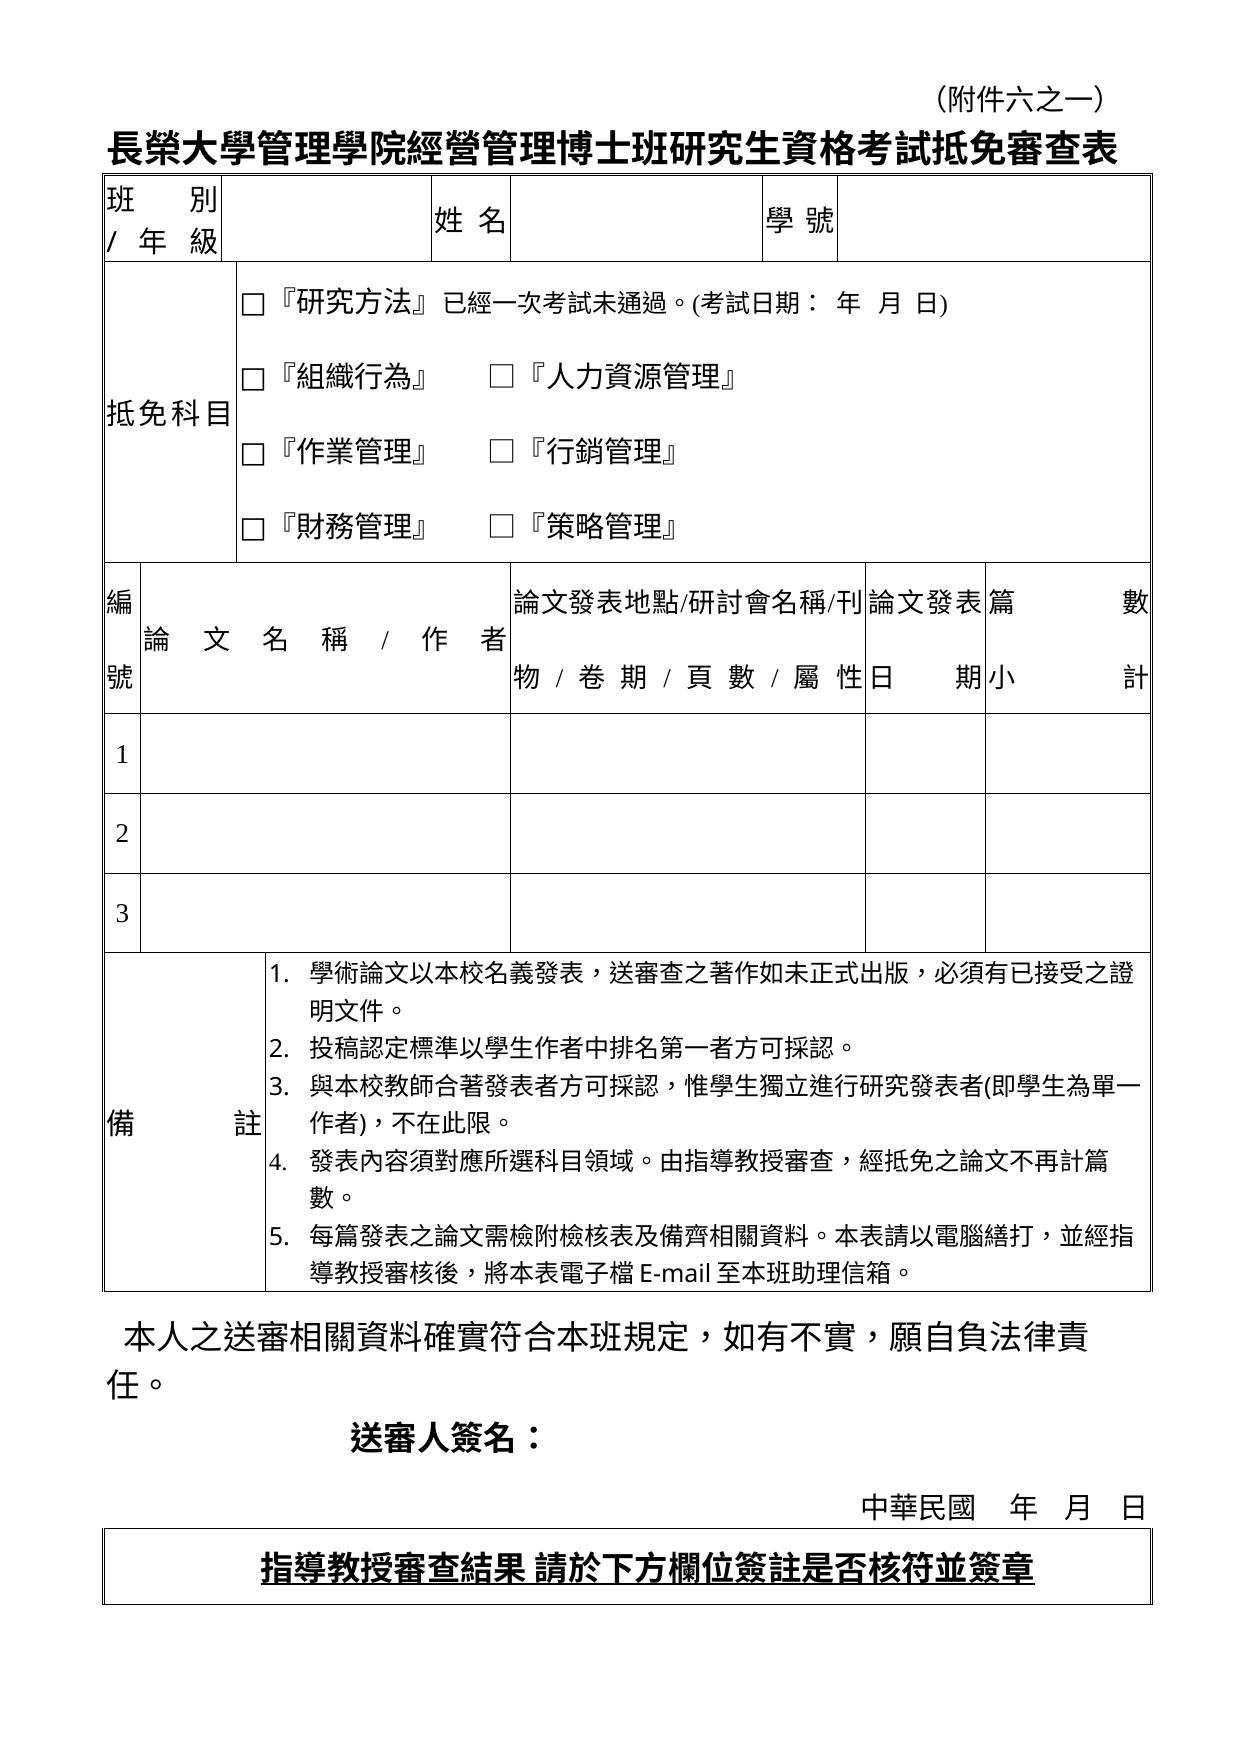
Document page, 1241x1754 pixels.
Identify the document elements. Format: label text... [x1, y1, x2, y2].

table_header 班別 /年級 [105, 176, 221, 261]
table_cell 學術論文以本校名義發表，送審查之著作如未正式出版，必須有已接受之證明文件。 投稿認定標準以學生作者中排名第一者方可採認。 與本校教師合著發表者方可採認，惟學生獨立進行研究發表者(即學生為單一作者)，不在此限。 發表內容須對應所選科目領域。由指導教授審查，經抵免之論文不再計篇數。 每篇發表之論文需檢附檢核表及備齊相關資料。本表請以電腦繕打，並經指導教授審核後，將本表電子檔E-mail至本班助理信箱。 [266, 953, 1150, 1291]
table_header [222, 176, 431, 261]
table_cell [986, 794, 1150, 872]
text （附件六之一） [118, 77, 1122, 119]
table_cell 篇數 小計 [986, 563, 1150, 713]
table_cell 1 [105, 714, 140, 793]
table_cell 備註 [105, 953, 265, 1291]
table_cell [141, 794, 510, 872]
table_cell 3 [105, 874, 140, 952]
table_cell [866, 874, 985, 952]
table_cell 論文發表地點/研討會名稱/刊物/卷期/頁數/屬性 [511, 563, 865, 713]
table_header 學號 [763, 176, 837, 261]
table_cell [511, 714, 865, 793]
table_cell 編號 [105, 563, 140, 713]
table_cell [141, 874, 510, 952]
table_cell □『研究方法』已經一次考試未通過。(考試日期： 年 月 日) □『組織行為』 □『人力資源管理』 □『作業管理』 □『行銷管理』 □『財務管理』 □『策略管理』 [237, 262, 1150, 562]
table_cell [511, 874, 865, 952]
table_cell [141, 714, 510, 793]
table_header 姓名 [432, 176, 510, 261]
table_header [511, 176, 762, 261]
table_cell [511, 794, 865, 872]
table_cell 抵免科目 [105, 262, 236, 562]
table_cell [986, 874, 1150, 952]
table_cell 指導教授審查結果 請於下方欄位簽註是否核符並簽章 [105, 1529, 1150, 1603]
table_cell 本人之送審相關資料確實符合本班規定，如有不實，願自負法律責任。 送審人簽名： 中華民國 年 月 日 [103, 1291, 1152, 1527]
table_cell [866, 794, 985, 872]
table_cell [866, 714, 985, 793]
table_cell 2 [105, 794, 140, 872]
table_cell [986, 714, 1150, 793]
table_header [838, 176, 1150, 261]
table_cell 論文名稱/作者 [141, 563, 510, 713]
table_cell 論文發表日期 [866, 563, 985, 713]
text 長榮大學管理學院經營管理博士班研究生資格考試抵免審查表 [103, 119, 1122, 173]
